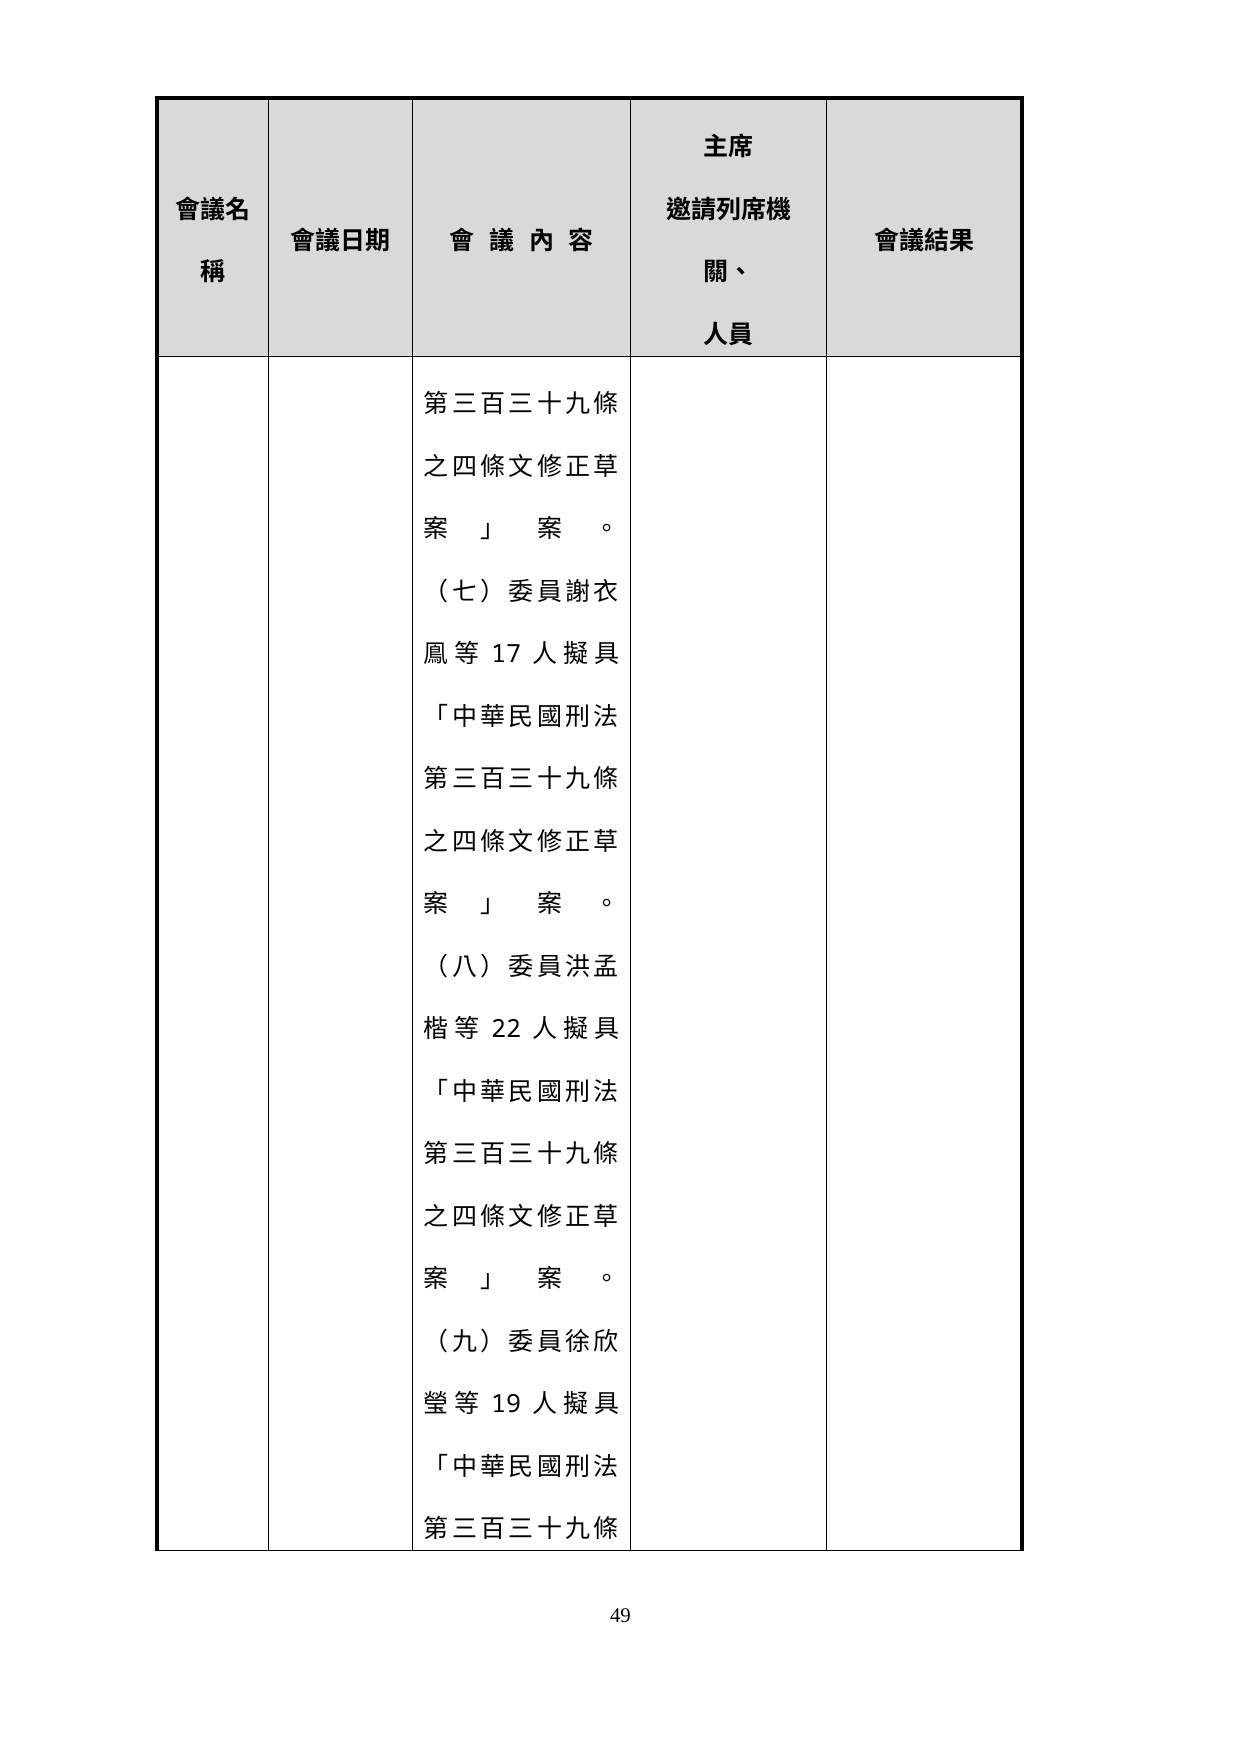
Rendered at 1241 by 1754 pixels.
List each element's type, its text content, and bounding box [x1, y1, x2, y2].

table_header 會議結果 [827, 100, 1020, 356]
table_header 會議內容 [413, 100, 630, 356]
table_header 主席 邀請列席機關、 人員 [631, 100, 826, 356]
table_header 會議名稱 [159, 100, 268, 356]
table_header 會議日期 [269, 100, 412, 356]
table_cell [159, 357, 268, 1550]
table_cell [269, 357, 412, 1550]
table_cell [827, 357, 1020, 1550]
table_cell 第三百三十九條之四條文修正草案」案。 （七）委員謝衣鳯等17人擬具「中華民國刑法第三百三十九條之四條文修正草案」案。 （八）委員洪孟楷等22人擬具「中華民國刑法第三百三十九條之四條文修正草案」案。 （九）委員徐欣瑩等19人擬具「中華民國刑法第三百三十九條 [413, 357, 630, 1550]
table_cell [631, 357, 826, 1550]
